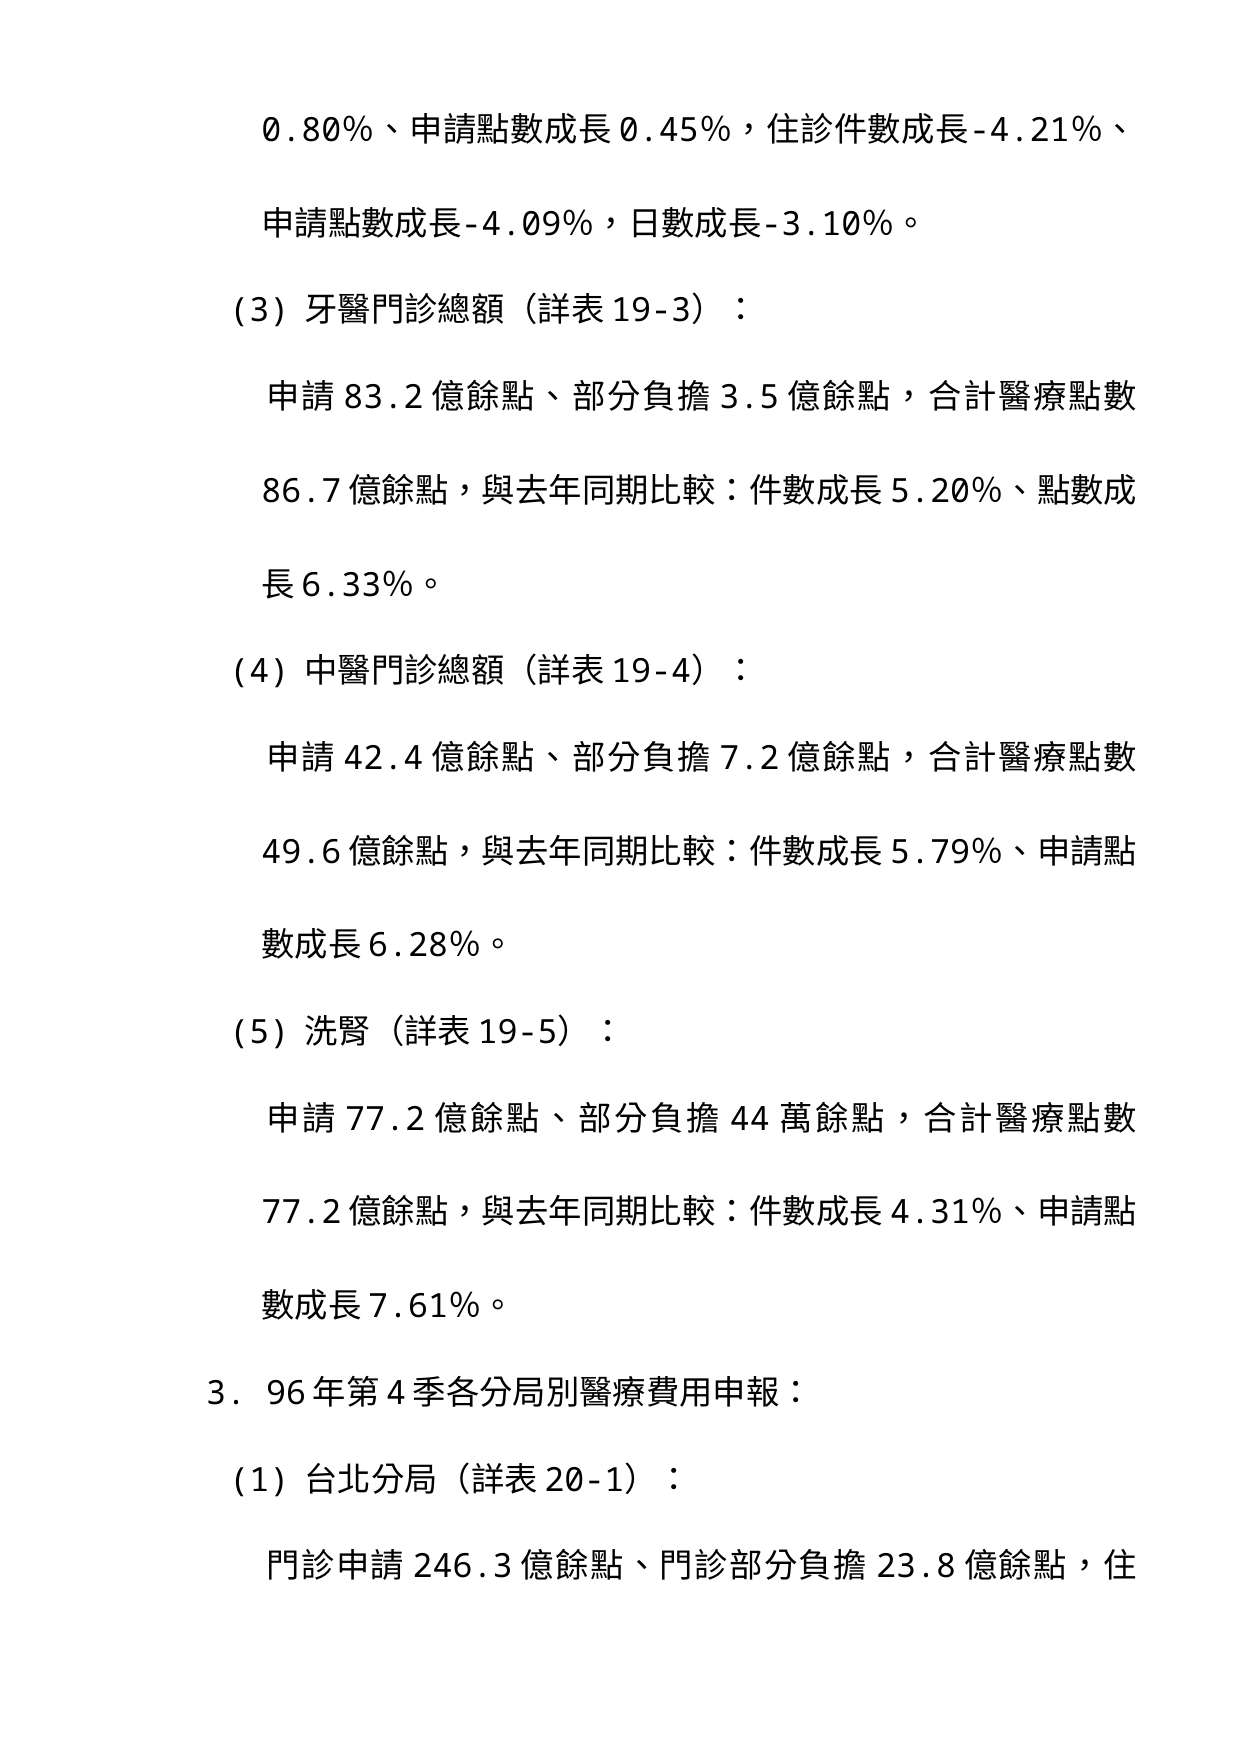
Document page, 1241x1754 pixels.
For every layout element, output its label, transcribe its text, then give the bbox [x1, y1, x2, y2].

text 申請83.2億餘點、部分負擔3.5億餘點，合計醫療點數86.7億餘點，與去年同期比較：件數成長5.20％、點數成長6.33％。 [261, 352, 1137, 602]
list 台北分局（詳表20-1）： [229, 1435, 1137, 1497]
text 門診申請246.3億餘點、門診部分負擔23.8億餘點，住 [261, 1522, 1137, 1584]
text 申請42.4億餘點、部分負擔7.2億餘點，合計醫療點數49.6億餘點，與去年同期比較：件數成長5.79％、申請點數成長6.28％。 [261, 713, 1137, 963]
text 申請77.2億餘點、部分負擔44萬餘點，合計醫療點數77.2億餘點，與去年同期比較：件數成長4.31％、申請點數成長7.61％。 [261, 1074, 1137, 1324]
text 0.80％、申請點數成長0.45％，住診件數成長-4.21％、申請點數成長-4.09％，日數成長-3.10％。 [261, 85, 1137, 242]
text 3. 96年第4季各分局別醫療費用申報： [206, 1348, 1137, 1411]
list 牙醫門診總額（詳表19-3）： [229, 266, 1137, 328]
list 洗腎（詳表19-5）： [229, 987, 1137, 1050]
list 中醫門診總額（詳表19-4）： [229, 627, 1137, 689]
